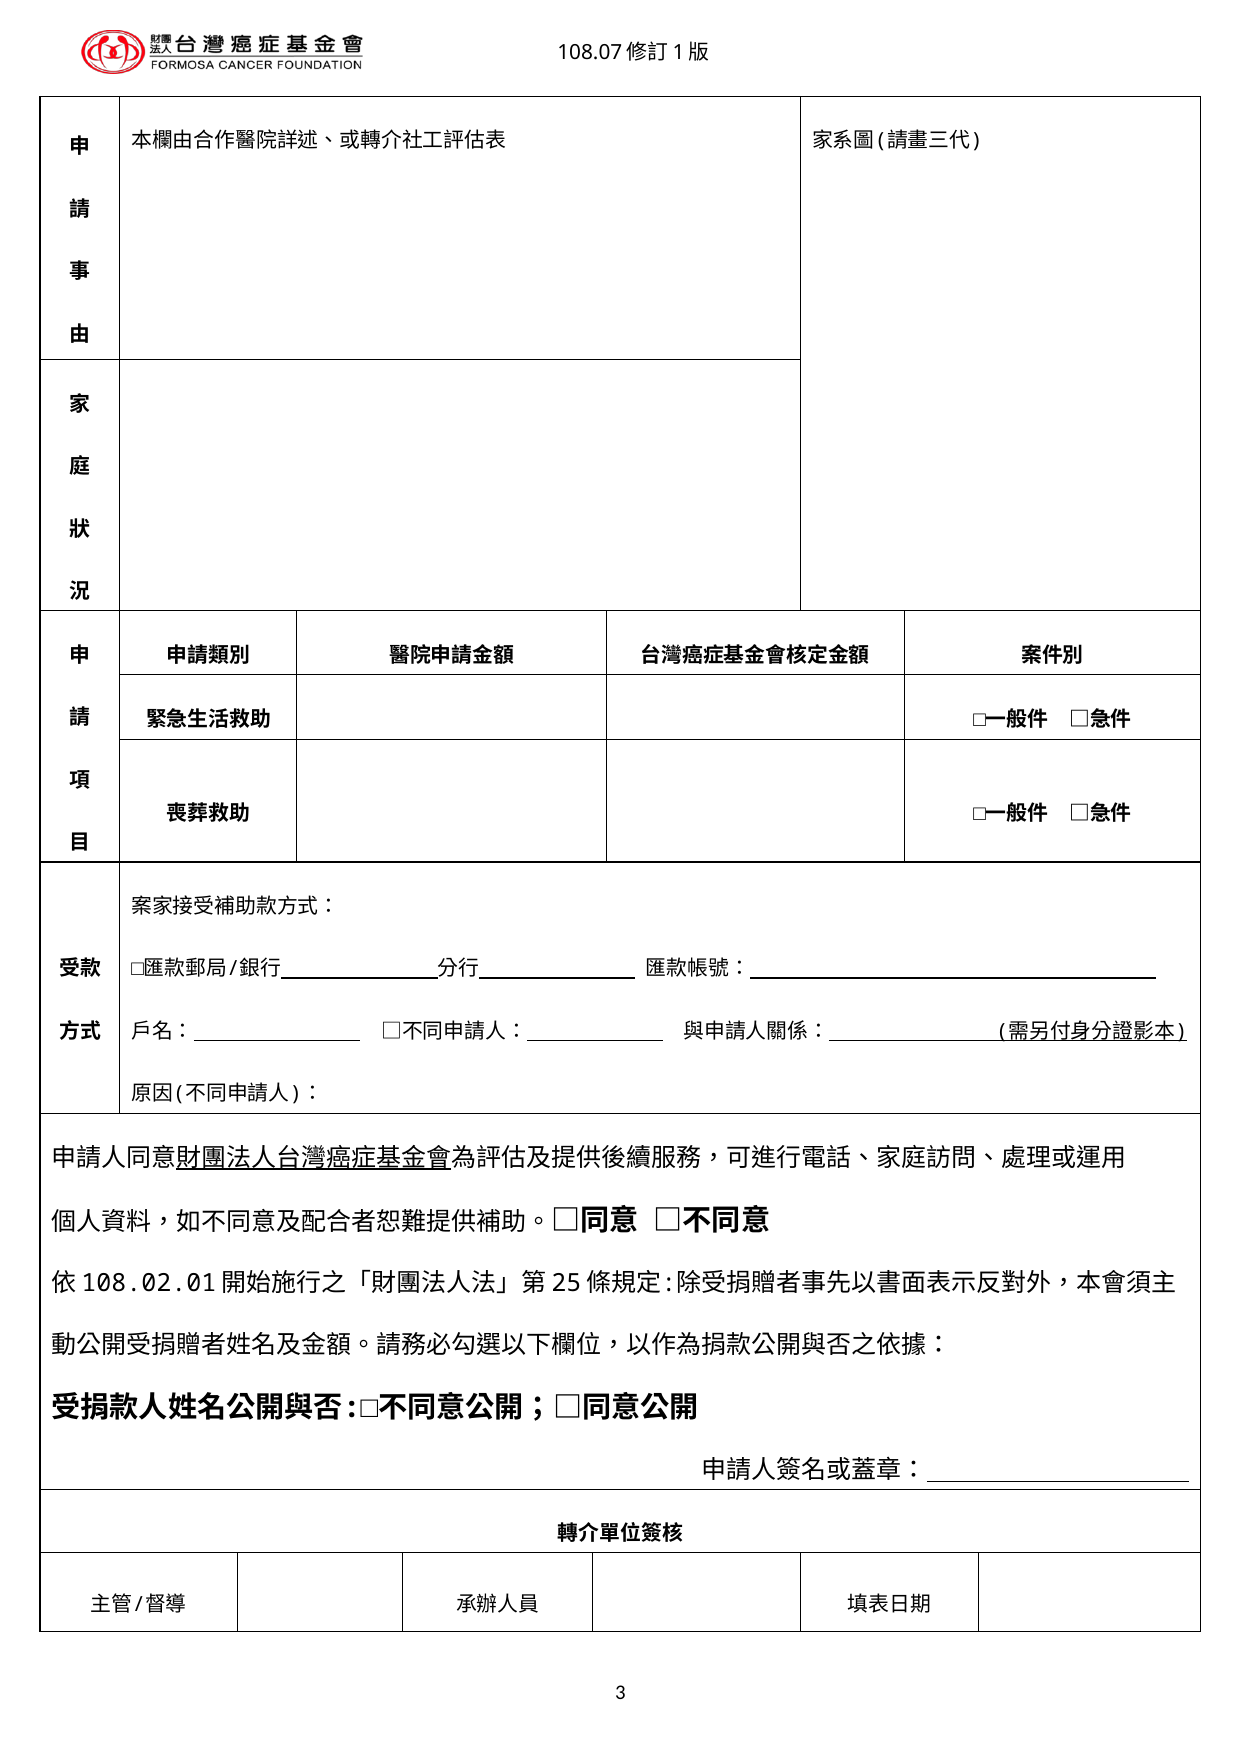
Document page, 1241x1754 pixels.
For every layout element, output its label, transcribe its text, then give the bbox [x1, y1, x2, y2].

table_cell [297, 675, 606, 739]
table_cell [238, 1553, 402, 1631]
table_cell [979, 1553, 1200, 1631]
table_cell 家系圖(請畫三代) [801, 97, 1200, 610]
table_cell [120, 360, 800, 610]
table_cell 受款方式 [41, 863, 119, 1112]
table_cell 緊急生活救助 [120, 675, 296, 739]
table_cell 申請人同意財團法人台灣癌症基金會為評估及提供後續服務，可進行電話、家庭訪問、處理或運用 個人資料，如不同意及配合者恕難提供補助。□同意 □不同意 依108.02.01開始施行之「財團法人法」第25條規定:除受捐贈者事先以書面表示反對外，本會須主動公開受捐贈者姓名及金額。請務必勾選以下欄位，以作為捐款公開與否之依據： 受捐款人姓名公開與否:□不同意公開；□同意公開 申請人簽名或蓋章： [41, 1114, 1200, 1488]
table_cell 申請類別 [120, 611, 296, 674]
table_cell 轉介單位簽核 [41, 1490, 1200, 1552]
table_cell 申請項目 [41, 611, 119, 861]
table_cell 填表日期 [801, 1553, 978, 1631]
table_cell □一般件 □急件 [905, 675, 1200, 739]
table_cell □一般件 □急件 [905, 740, 1200, 861]
table_cell 案件別 [905, 611, 1200, 674]
table_cell 台灣癌症基金會核定金額 [607, 611, 904, 674]
table_cell 家庭狀況 [41, 360, 119, 610]
table_cell 主管/督導 [41, 1553, 237, 1631]
table_cell 申請事由 [41, 97, 119, 359]
table_cell 承辦人員 [403, 1553, 592, 1631]
table_cell 醫院申請金額 [297, 611, 606, 674]
table_cell [607, 675, 904, 739]
table_cell [297, 740, 606, 861]
table_cell [593, 1553, 800, 1631]
table_cell [607, 740, 904, 861]
table_cell 本欄由合作醫院詳述、或轉介社工評估表 [120, 97, 800, 359]
table_cell 案家接受補助款方式： □匯款郵局/銀行 分行 匯款帳號： 戶名： □不同申請人： 與申請人關係： (需另付身分證影本) 原因(不同申請人)： [120, 863, 1200, 1112]
table_cell 喪葬救助 [120, 740, 296, 861]
